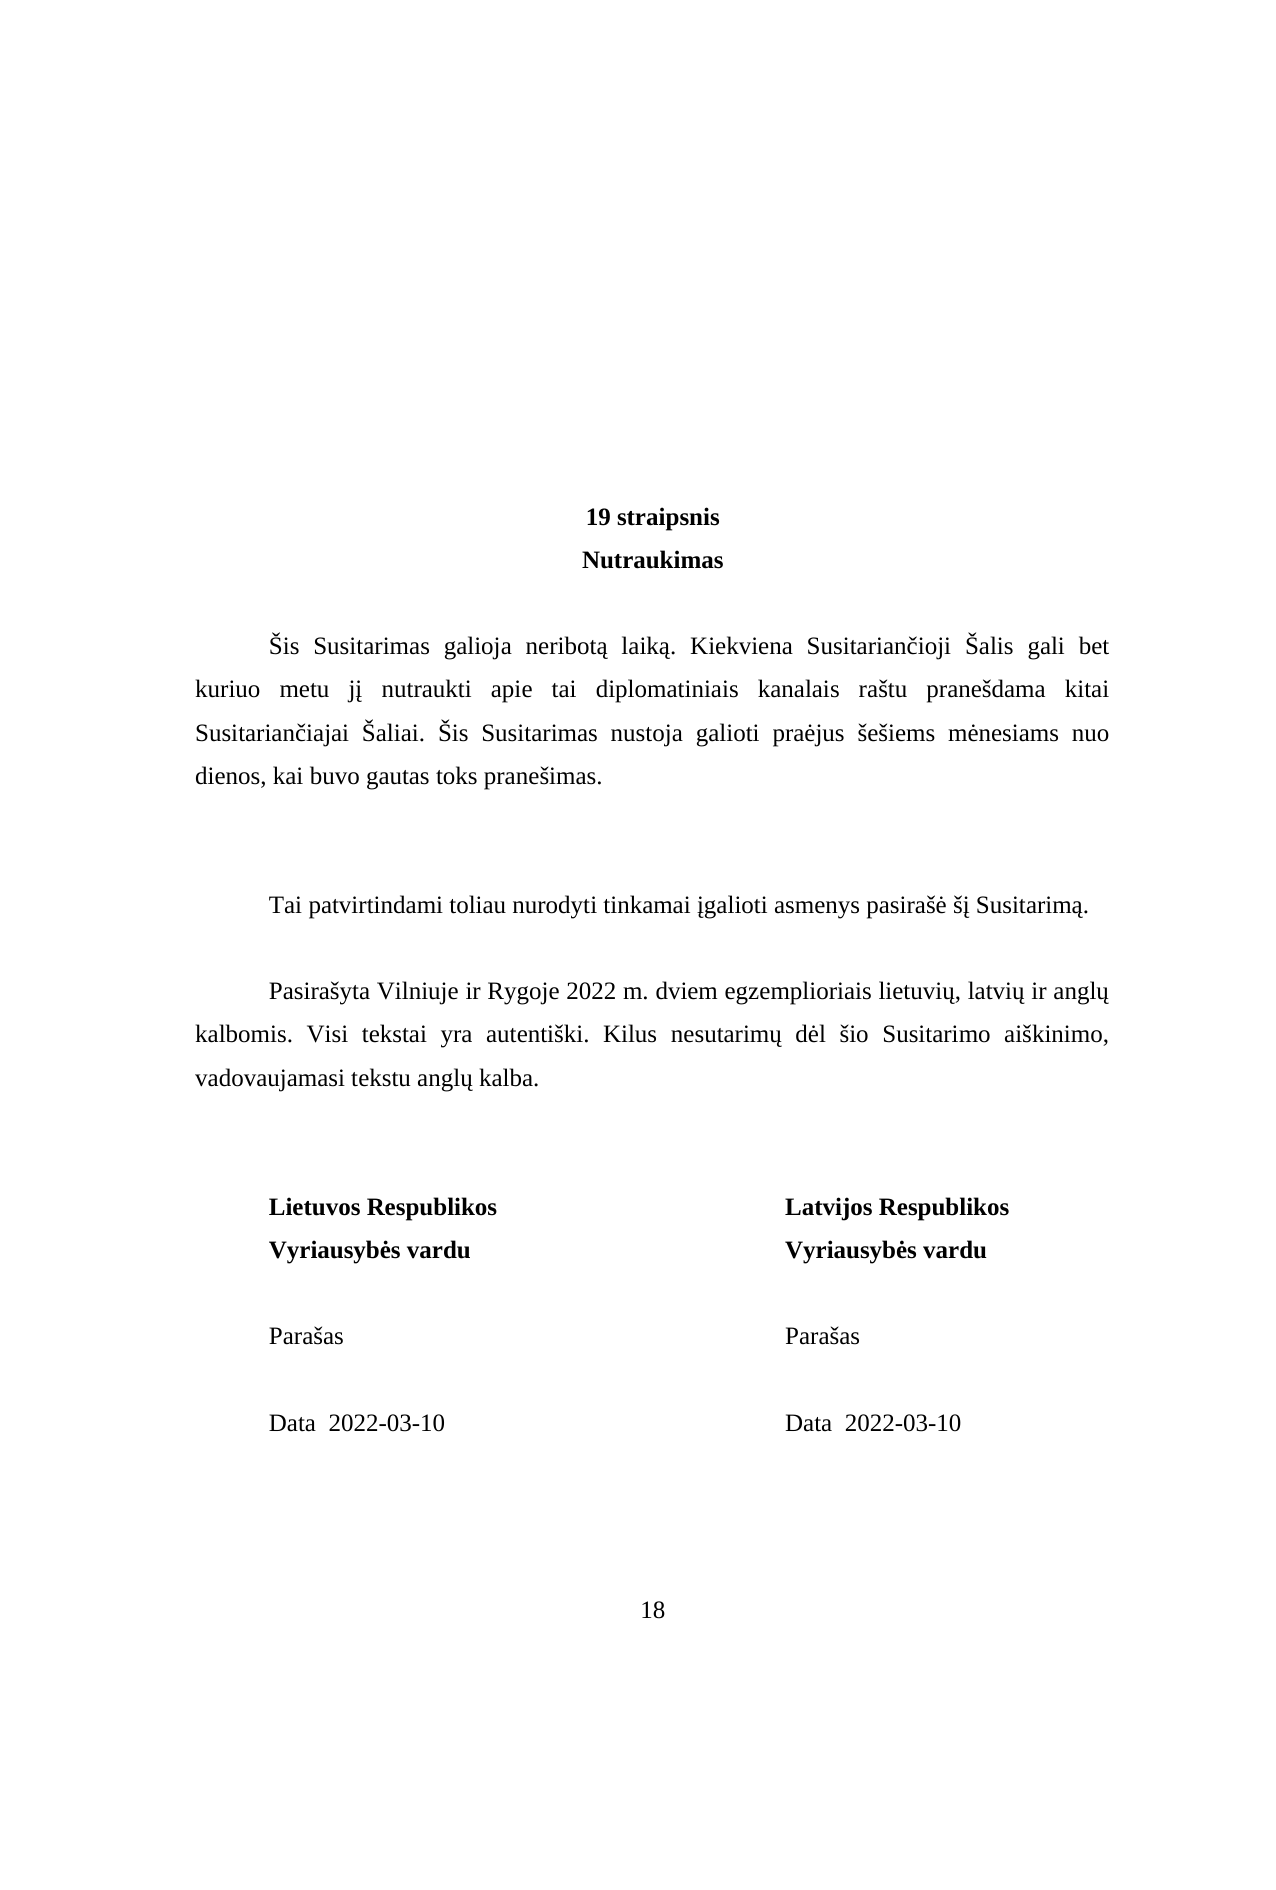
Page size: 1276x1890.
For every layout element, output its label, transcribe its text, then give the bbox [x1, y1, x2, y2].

text Data 2022-03-10 Data 2022-03-10 [195, 1408, 1110, 1436]
text Parašas Parašas [195, 1321, 1110, 1350]
text Tai patvirtindami toliau nurodyti tinkamai įgalioti asmenys pasirašė šį Susitarimą. [195, 890, 1110, 919]
text 19 straipsnis [195, 502, 1110, 531]
text Pasirašyta Vilniuje ir Rygoje 2022 m. dviem egzemplioriais lietuvių, latvių ir anglų kalbomis. Visi tekstai yra autentiški. Kilus nesutarimų dėl šio Susitarimo aiškinimo, vadovaujamasi tekstu anglų kalba. [195, 976, 1110, 1091]
text Vyriausybės vardu Vyriausybės vardu [195, 1235, 1110, 1264]
text Nutraukimas [195, 545, 1110, 574]
text Šis Susitarimas galioja neribotą laiką. Kiekviena Susitariančioji Šalis gali bet kuriuo metu jį nutraukti apie tai diplomatiniais kanalais raštu pranešdama kitai Susitariančiajai Šaliai. Šis Susitarimas nustoja galioti praėjus šešiems mėnesiams nuo dienos, kai buvo gautas toks pranešimas. [195, 631, 1110, 789]
text Lietuvos Respublikos Latvijos Respublikos [195, 1192, 1110, 1221]
